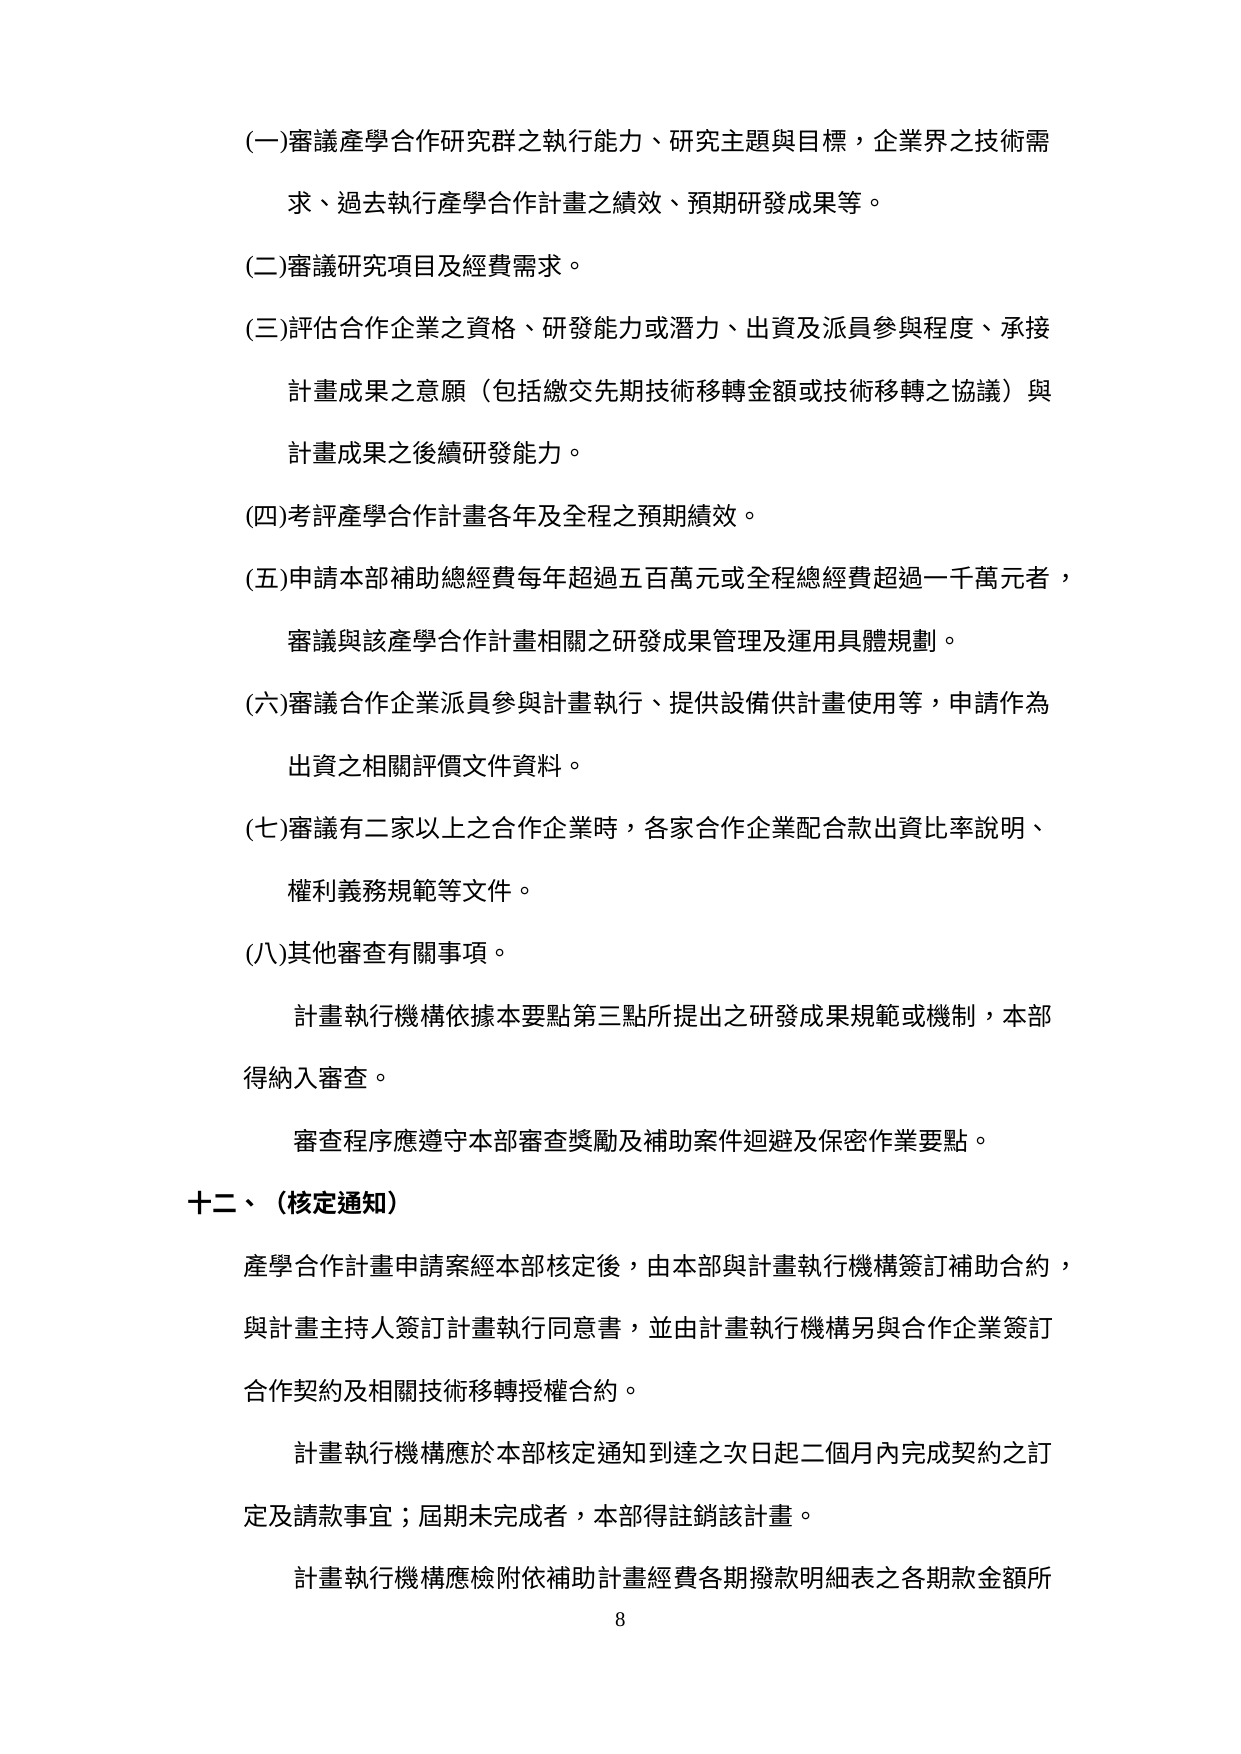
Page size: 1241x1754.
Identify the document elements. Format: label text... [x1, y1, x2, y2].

text 產學合作計畫申請案經本部核定後，由本部與計畫執行機構簽訂補助合約，與計畫主持人簽訂計畫執行同意書，並由計畫執行機構另與合作企業簽訂合作契約及相關技術移轉授權合約。 [243, 1223, 1053, 1410]
text (三)評估合作企業之資格、研發能力或潛力、出資及派員參與程度、承接計畫成果之意願（包括繳交先期技術移轉金額或技術移轉之協議）與計畫成果之後續研發能力。 [245, 285, 1053, 473]
text 計畫執行機構應於本部核定通知到達之次日起二個月內完成契約之訂定及請款事宜；屆期未完成者，本部得註銷該計畫。 [243, 1410, 1053, 1535]
text (八)其他審查有關事項。 [245, 910, 1053, 973]
text 計畫執行機構依據本要點第三點所提出之研發成果規範或機制，本部得納入審查。 [243, 973, 1053, 1098]
text (七)審議有二家以上之合作企業時，各家合作企業配合款出資比率說明、權利義務規範等文件。 [245, 785, 1053, 910]
text (一)審議產學合作研究群之執行能力、研究主題與目標，企業界之技術需求、過去執行產學合作計畫之績效、預期研發成果等。 [245, 98, 1053, 223]
text 審查程序應遵守本部審查獎勵及補助案件迴避及保密作業要點。 [243, 1098, 1053, 1160]
text (六)審議合作企業派員參與計畫執行、提供設備供計畫使用等，申請作為出資之相關評價文件資料。 [245, 660, 1053, 785]
text 十二、（核定通知） [187, 1160, 1053, 1223]
text (二)審議研究項目及經費需求。 [245, 223, 1053, 285]
text (五)申請本部補助總經費每年超過五百萬元或全程總經費超過一千萬元者，審議與該產學合作計畫相關之研發成果管理及運用具體規劃。 [245, 535, 1053, 660]
text 計畫執行機構應檢附依補助計畫經費各期撥款明細表之各期款金額所 [243, 1535, 1053, 1598]
text (四)考評產學合作計畫各年及全程之預期績效。 [245, 473, 1053, 535]
